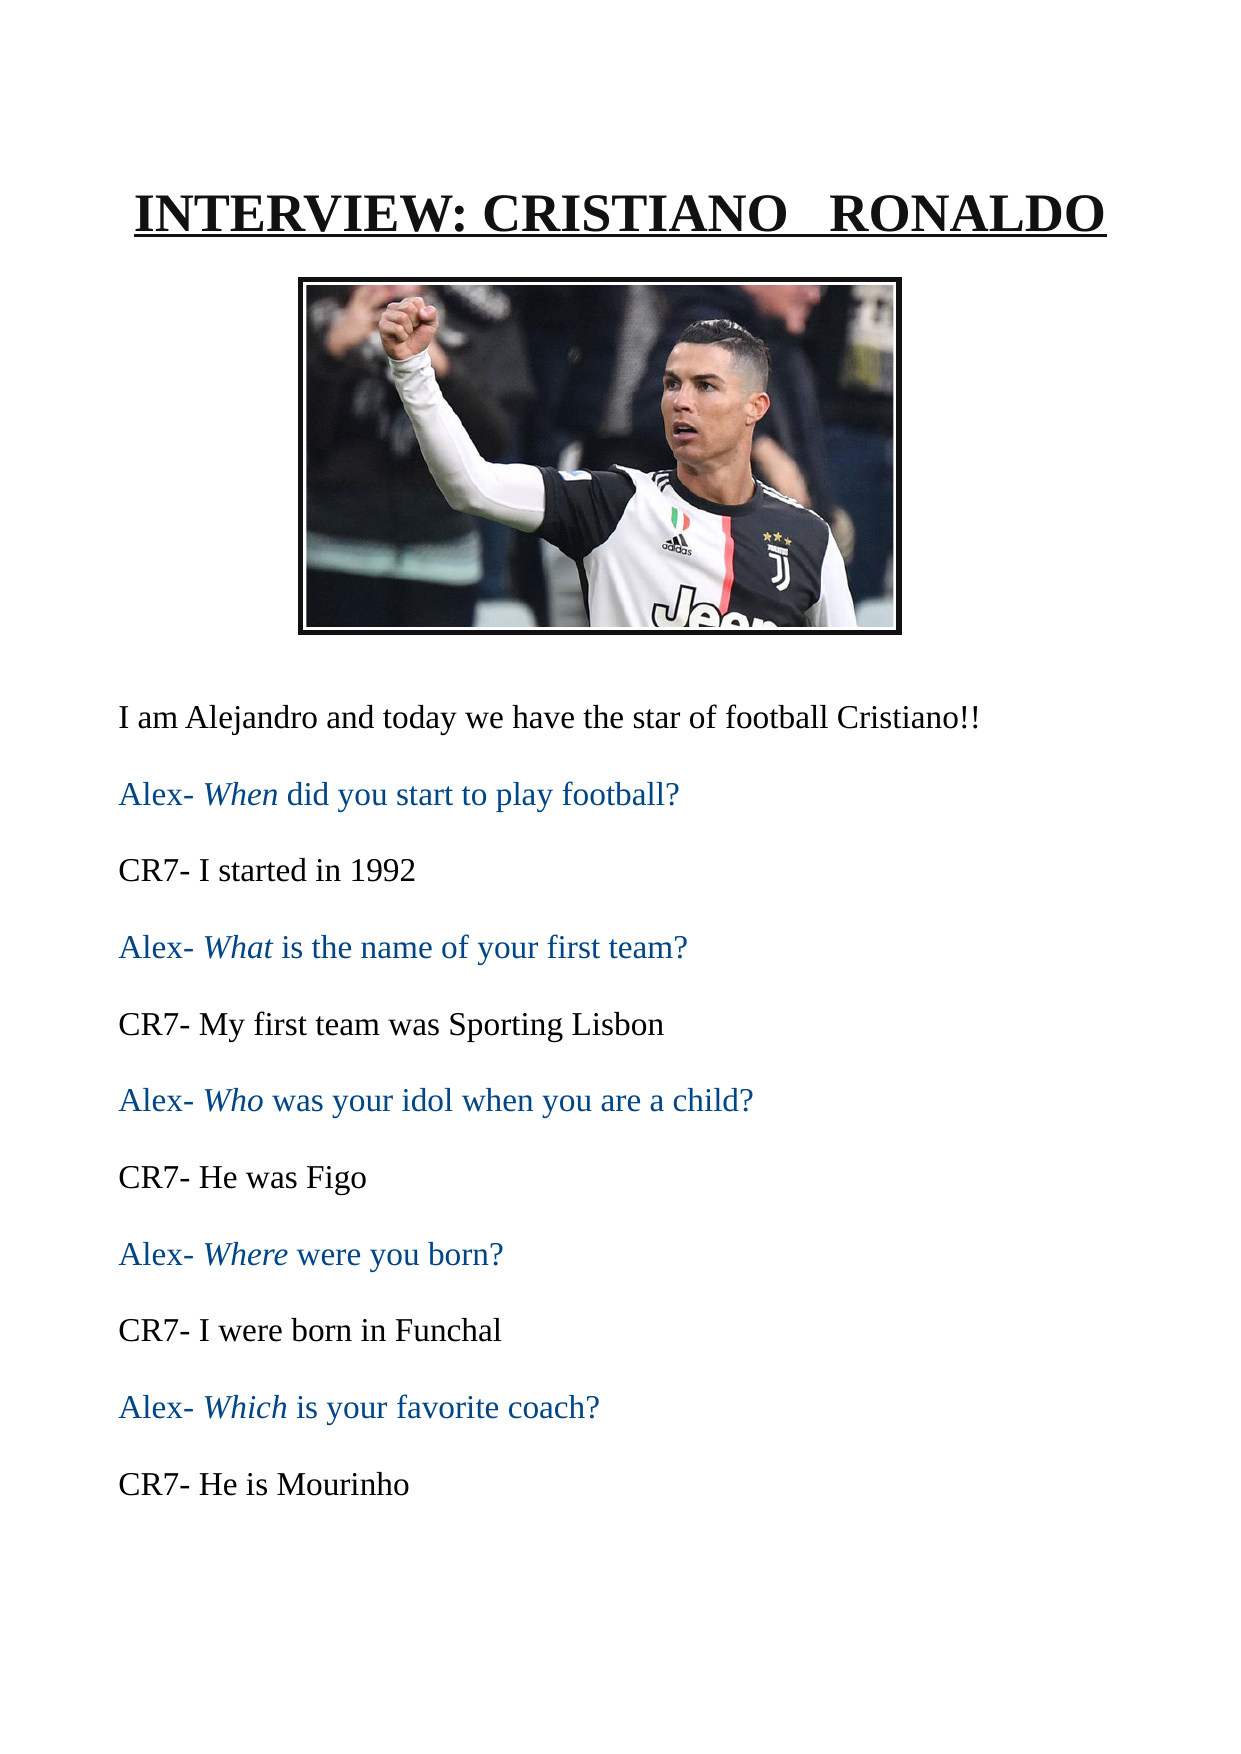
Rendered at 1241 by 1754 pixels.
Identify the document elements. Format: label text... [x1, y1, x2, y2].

picture [306, 285, 894, 627]
text I am Alejandro and today we have the star of football Cristiano!! [118, 697, 1122, 736]
text Alex- Who was your idol when you are a child? [118, 1081, 1122, 1119]
text Alex- Which is your favorite coach? [118, 1387, 1122, 1426]
text CR7- He is Mourinho [118, 1464, 1122, 1502]
text Alex- When did you start to play football? [118, 774, 1122, 812]
text Alex- Where were you born? [118, 1234, 1122, 1272]
text CR7- My first team was Sporting Lisbon [118, 1004, 1122, 1042]
text Alex- What is the name of your first team? [118, 927, 1122, 966]
text CR7- I were born in Funchal [118, 1311, 1122, 1349]
text INTERVIEW: CRISTIANO RONALDO [118, 180, 1122, 243]
text CR7- I started in 1992 [118, 851, 1122, 889]
text CR7- He was Figo [118, 1157, 1122, 1196]
